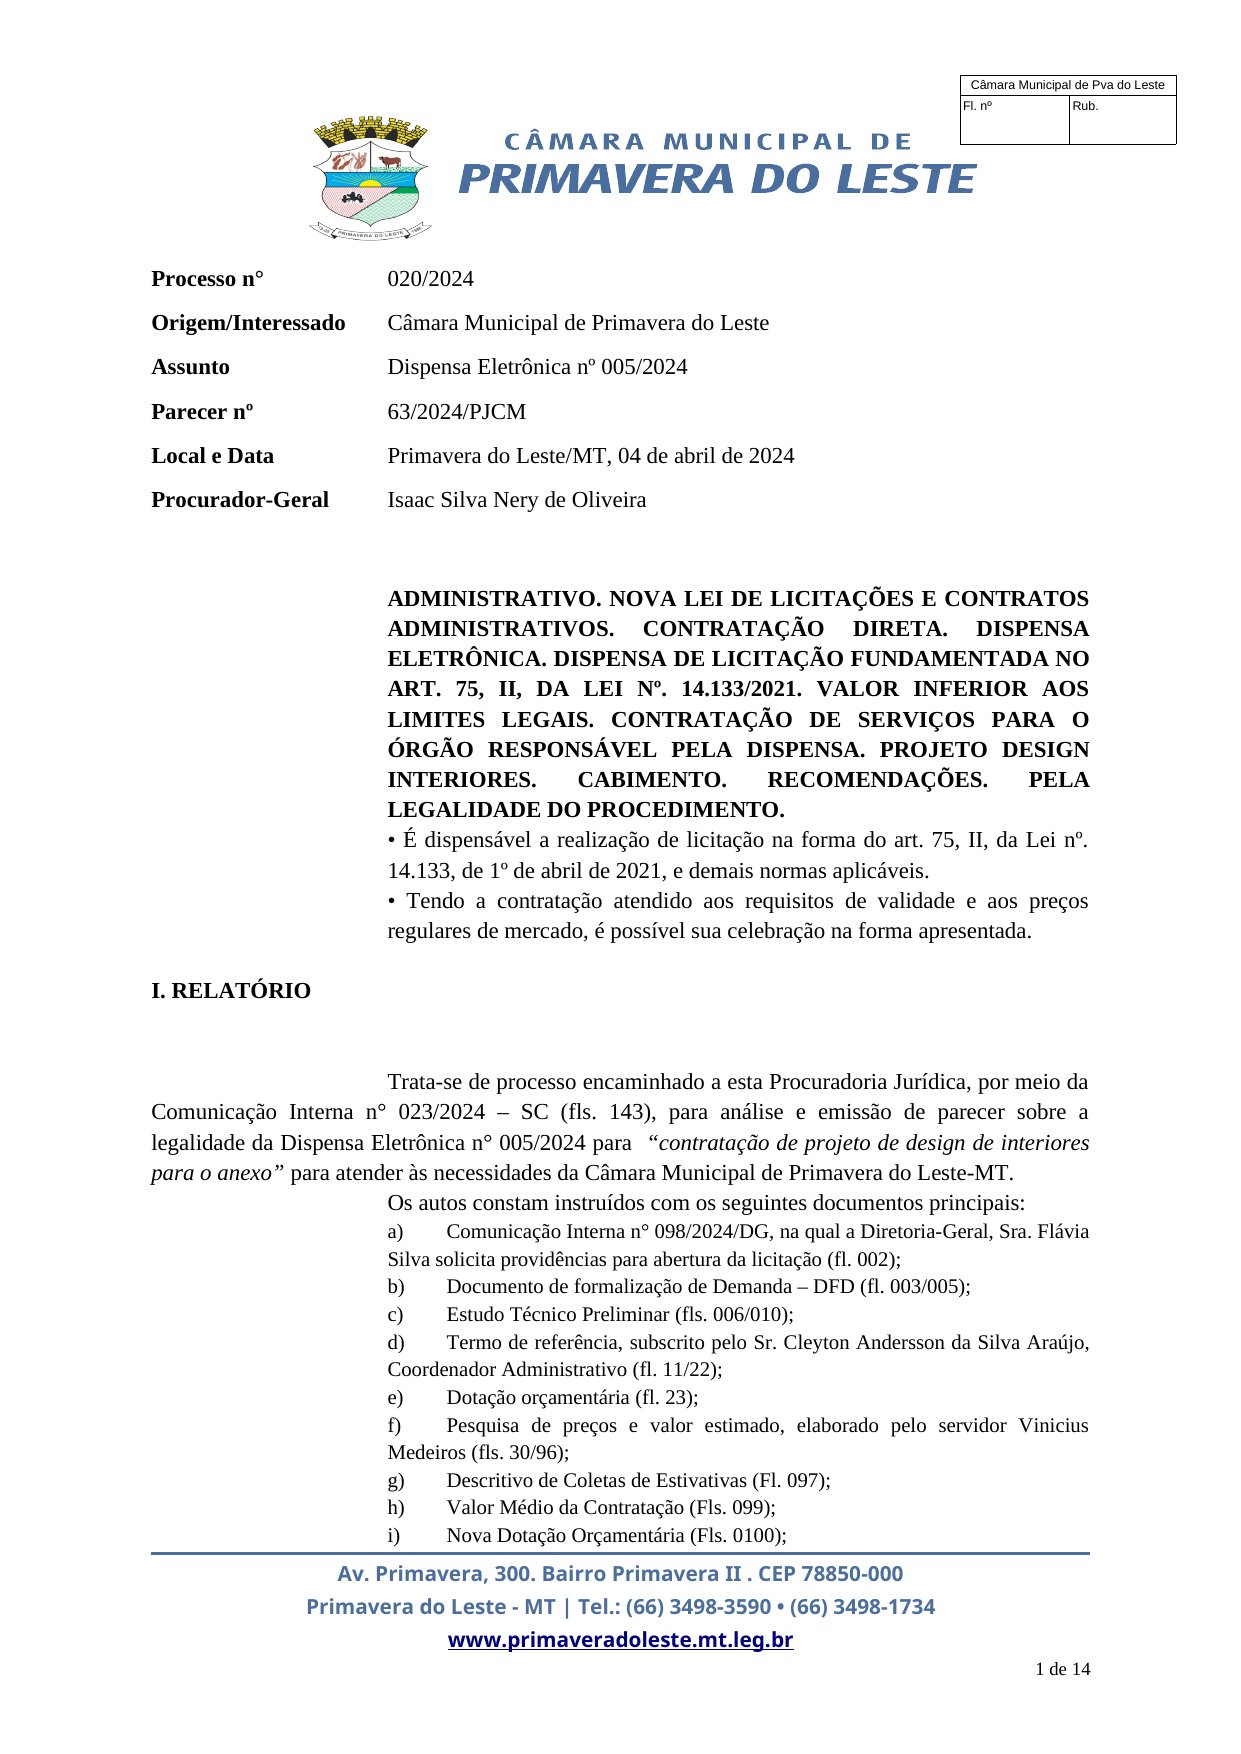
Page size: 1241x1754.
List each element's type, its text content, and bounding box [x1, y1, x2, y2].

list Descritivo de Coletas de Estivativas (Fl. 097); [387, 1468, 1090, 1492]
table_cell 63/2024/PJCM [373, 392, 1082, 436]
list Estudo Técnico Preliminar (fls. 006/010); [387, 1302, 1090, 1326]
table_cell Assunto [136, 347, 373, 392]
text • É dispensável a realização de licitação na forma do art. 75, II, da Lei nº. 14.133, de 1º de abril de 2021, e demais normas aplicáveis. [387, 827, 1090, 883]
table_header 020/2024 [373, 259, 1082, 303]
text Os autos constam instruídos com os seguintes documentos principais: [151, 1189, 1090, 1215]
text • Tendo a contratação atendido aos requisitos de validade e aos preços regulares de mercado, é possível sua celebração na forma apresentada. [387, 887, 1090, 943]
text ADMINISTRATIVO. NOVA LEI DE LICITAÇÕES E CONTRATOS ADMINISTRATIVOS. CONTRATAÇÃO DIRETA. DISPENSA ELETRÔNICA. DISPENSA DE LICITAÇÃO FUNDAMENTADA NO ART. 75, II, DA LEI Nº. 14.133/2021. VALOR INFERIOR AOS LIMITES LEGAIS. CONTRATAÇÃO DE SERVIÇOS PARA O ÓRGÃO RESPONSÁVEL PELA DISPENSA. PROJETO DESIGN INTERIORES. CABIMENTO. RECOMENDAÇÕES. PELA LEGALIDADE DO PROCEDIMENTO. [387, 585, 1090, 823]
table_cell Parecer nº [136, 392, 373, 436]
list Pesquisa de preços e valor estimado, elaborado pelo servidor Vinicius Medeiros (fls. 30/96); [387, 1412, 1090, 1464]
picture [961, 108, 1069, 144]
table_cell Câmara Municipal de Primavera do Leste [373, 303, 1082, 347]
list Documento de formalização de Demanda – DFD (fl. 003/005); [387, 1274, 1090, 1298]
table_cell Dispensa Eletrônica nº 005/2024 [373, 347, 1082, 392]
list Comunicação Interna n° 098/2024/DG, na qual a Diretoria-Geral, Sra. Flávia Silva solicita providências para abertura da licitação (fl. 002); [387, 1219, 1090, 1271]
table_cell Local e Data [136, 436, 373, 480]
table_cell Isaac Silva Nery de Oliveira [373, 480, 1082, 524]
list Dotação orçamentária (fl. 23); [387, 1385, 1090, 1409]
list Valor Médio da Contratação (Fls. 099); [387, 1495, 1090, 1519]
picture [1070, 108, 1115, 144]
table_cell Primavera do Leste/MT, 04 de abril de 2024 [373, 436, 1082, 480]
table_cell Origem/Interessado [136, 303, 373, 347]
table_cell Procurador-Geral [136, 480, 373, 524]
text I. RELATÓRIO [151, 978, 1090, 1004]
list Termo de referência, subscrito pelo Sr. Cleyton Andersson da Silva Araújo, Coordenador Administrativo (fl. 11/22); [387, 1330, 1090, 1381]
list Nova Dotação Orçamentária (Fls. 0100); [387, 1523, 1090, 1547]
text Trata-se de processo encaminhado a esta Procuradoria Jurídica, por meio da Comunicação Interna n° 023/2024 – SC (fls. 143), para análise e emissão de parecer sobre a legalidade da Dispensa Eletrônica n° 005/2024 para “contratação de projeto de design de interiores para o anexo” para atender às necessidades da Câmara Municipal de Primavera do Leste-MT. [151, 1068, 1090, 1185]
picture [140, 108, 1115, 250]
table_header Processo n° [136, 259, 373, 303]
